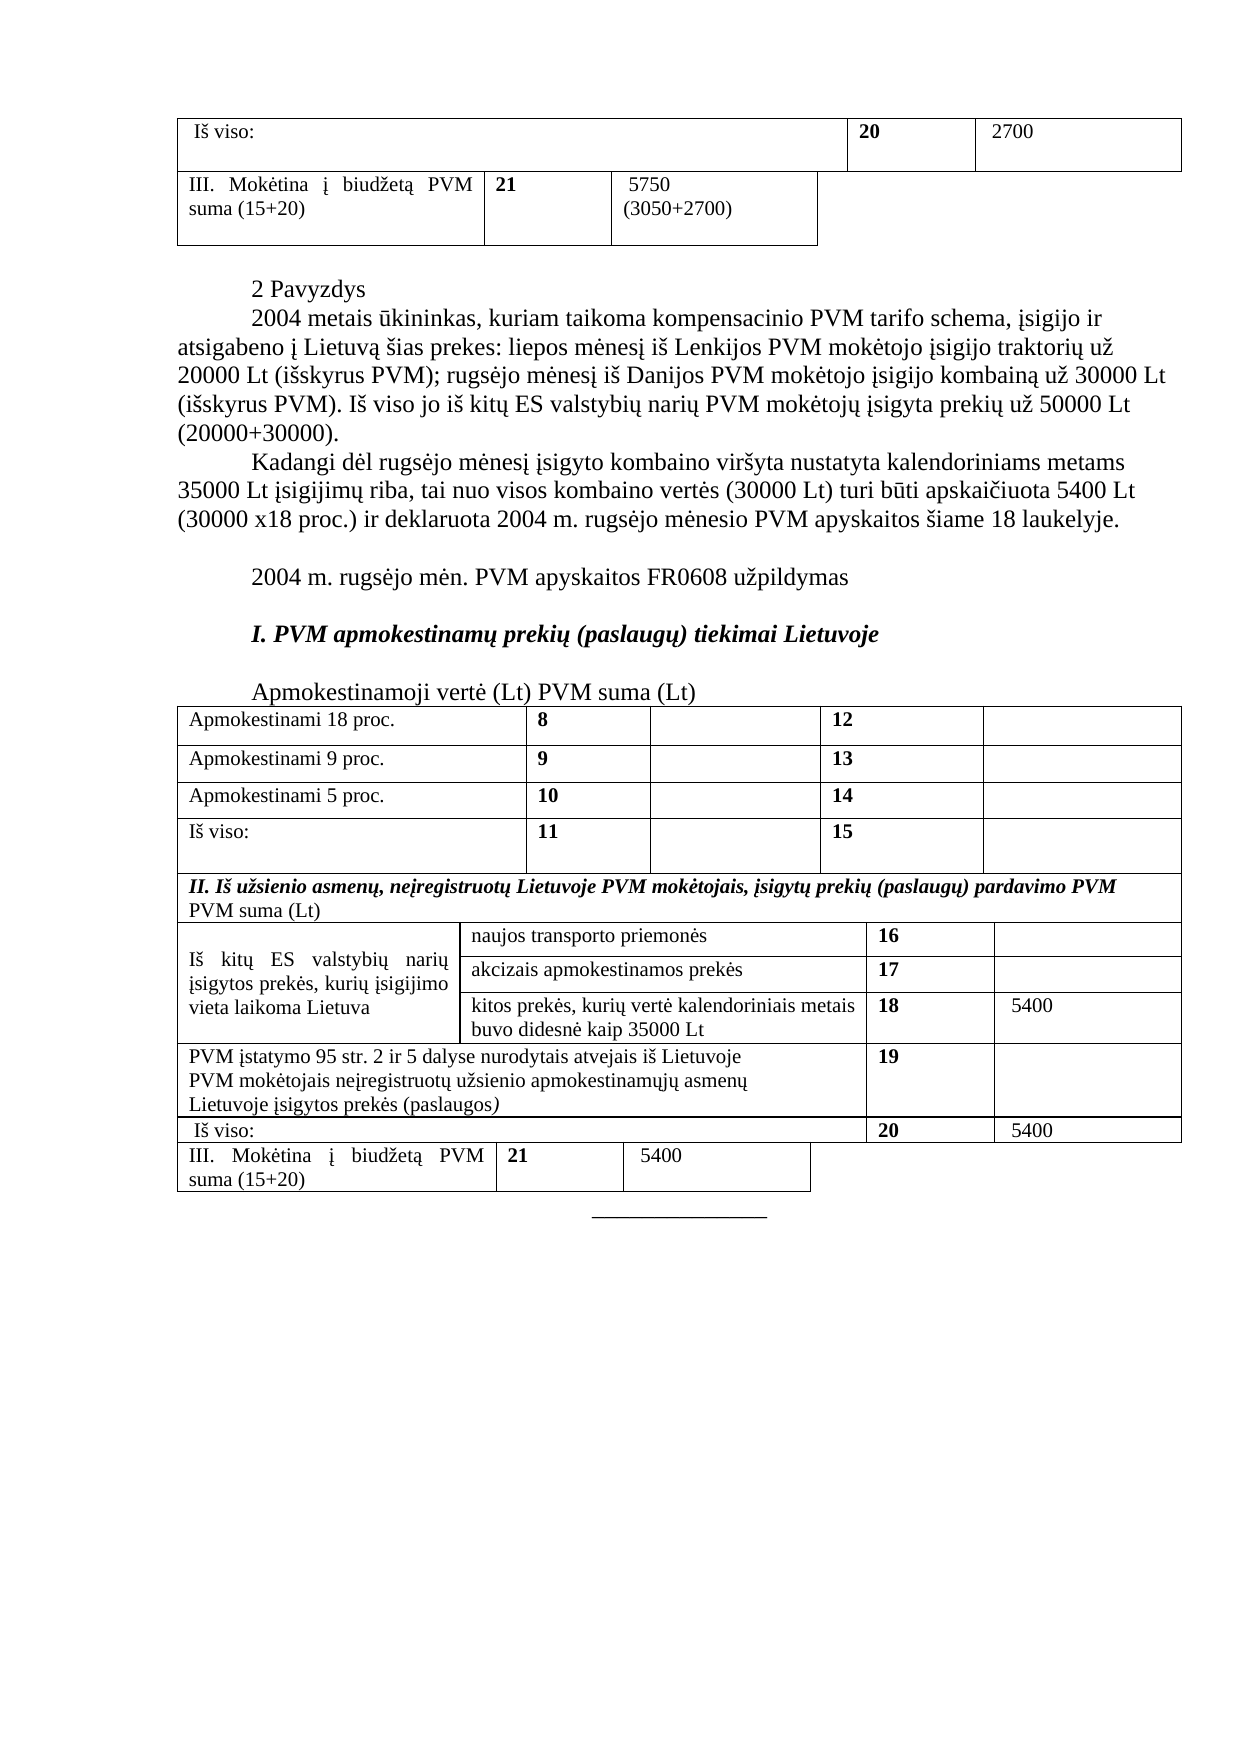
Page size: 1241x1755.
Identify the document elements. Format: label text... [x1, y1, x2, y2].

text 2004 metais ūkininkas, kuriam taikoma kompensacinio PVM tarifo schema, įsigijo ir atsigabeno į Lietuvą šias prekes: liepos mėnesį iš Lenkijos PVM mokėtojo įsigijo traktorių už 20000 Lt (išskyrus PVM); rugsėjo mėnesį iš Danijos PVM mokėtojo įsigijo kombainą už 30000 Lt (išskyrus PVM). Iš viso jo iš kitų ES valstybių narių PVM mokėtojų įsigyta prekių už 50000 Lt (20000+30000). [177, 303, 1181, 447]
table_cell 5400 [995, 993, 1181, 1043]
table_cell akcizais apmokestinamos prekės [461, 957, 866, 992]
table_cell [984, 783, 1181, 818]
text Apmokestinamoji vertė (Lt) PVM suma (Lt) [177, 677, 1181, 706]
table_cell II. Iš užsienio asmenų, neįregistruotų Lietuvoje PVM mokėtojais, įsigytų prekių (paslaugų) pardavimo PVM PVM suma (Lt) [178, 874, 1181, 922]
table_cell Iš viso: [178, 819, 526, 873]
table_cell 11 [527, 819, 650, 873]
table_cell 5750 (3050+2700) [612, 172, 817, 244]
table_cell [651, 783, 820, 818]
table_cell 20 [848, 119, 975, 171]
table_cell PVM įstatymo 95 str. 2 ir 5 dalyse nurodytais atvejais iš Lietuvoje PVM mokėtojais neįregistruotų užsienio apmokestinamųjų asmenų Lietuvoje įsigytos prekės (paslaugos) [178, 1044, 866, 1116]
table_cell Apmokestinami 5 proc. [178, 783, 526, 818]
table_cell [965, 172, 975, 244]
table_cell [984, 1143, 994, 1191]
table_cell 18 [867, 993, 994, 1043]
table_cell 14 [821, 783, 983, 818]
table_cell [984, 819, 1181, 873]
table_cell [651, 819, 820, 873]
table_cell 16 [867, 923, 994, 956]
table_cell [995, 1143, 1181, 1191]
table_header 8 [527, 707, 650, 744]
table_cell 17 [867, 957, 994, 992]
text 2 Pavyzdys [177, 274, 1181, 303]
table_cell 13 [821, 746, 983, 782]
table_cell [995, 1044, 1181, 1116]
table_header [984, 707, 1181, 744]
table_cell 21 [497, 1143, 623, 1191]
table_cell 9 [527, 746, 650, 782]
table_cell 5400 [995, 1118, 1181, 1142]
text Kadangi dėl rugsėjo mėnesį įsigyto kombaino viršyta nustatyta kalendoriniams metams 35000 Lt įsigijimų riba, tai nuo visos kombaino vertės (30000 Lt) turi būti apskaičiuota 5400 Lt (30000 x18 proc.) ir deklaruota 2004 m. rugsėjo mėnesio PVM apyskaitos šiame 18 laukelyje. [177, 447, 1181, 533]
table_cell [984, 746, 1181, 782]
table_cell [975, 172, 1181, 244]
table_cell kitos prekės, kurių vertė kalendoriniais metais buvo didesnė kaip 35000 Lt [461, 993, 866, 1043]
table_cell 20 [867, 1118, 994, 1142]
table_cell 10 [527, 783, 650, 818]
table_cell [995, 923, 1181, 956]
table_cell Iš viso: [178, 119, 847, 171]
table_cell Iš kitų ES valstybių narių įsigytos prekės, kurių įsigijimo vieta laikoma Lietuva [178, 923, 459, 1043]
table_cell [821, 1143, 867, 1191]
table_cell III. Mokėtina į biudžetą PVM suma (15+20) [178, 172, 484, 244]
table_cell naujos transporto priemonės [461, 923, 866, 956]
table_cell [995, 957, 1181, 992]
table_header Apmokestinami 18 proc. [178, 707, 526, 744]
table_cell Apmokestinami 9 proc. [178, 746, 526, 782]
table_cell 5400 [624, 1143, 810, 1191]
table_cell 15 [821, 819, 983, 873]
text ______________ [177, 1192, 1181, 1221]
table_cell 21 [485, 172, 611, 244]
table_header 12 [821, 707, 983, 744]
table_cell [848, 172, 965, 244]
table_cell III. Mokėtina į biudžetą PVM suma (15+20) [178, 1143, 496, 1191]
text I. PVM apmokestinamų prekių (paslaugų) tiekimai Lietuvoje [177, 619, 1181, 648]
text 2004 m. rugsėjo mėn. PVM apyskaitos FR0608 užpildymas [177, 562, 1181, 591]
table_cell [651, 746, 820, 782]
table_cell 2700 [976, 119, 1181, 171]
table_cell [818, 172, 848, 244]
table_cell [867, 1143, 984, 1191]
table_cell [811, 1143, 821, 1191]
table_cell Iš viso: [178, 1118, 866, 1142]
table_header [651, 707, 820, 744]
table_cell 19 [867, 1044, 994, 1116]
